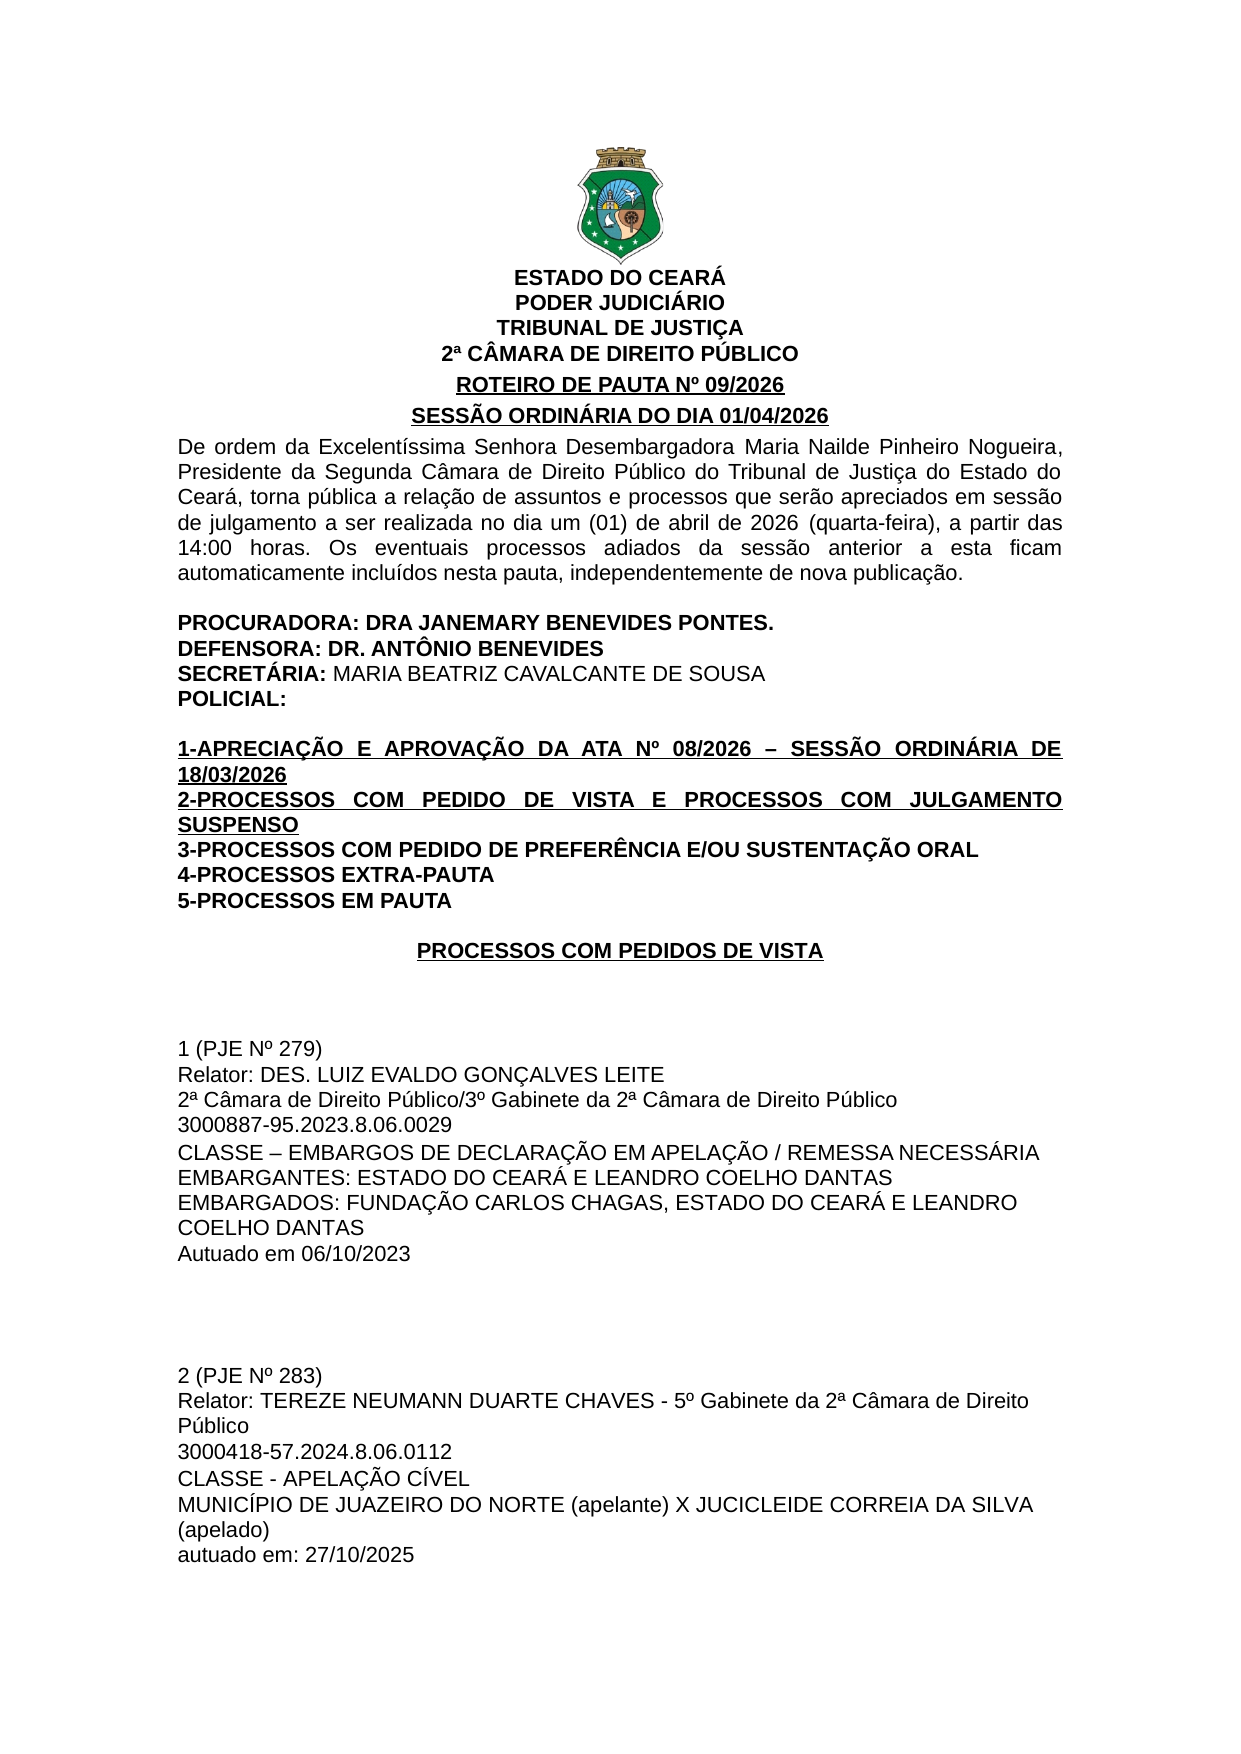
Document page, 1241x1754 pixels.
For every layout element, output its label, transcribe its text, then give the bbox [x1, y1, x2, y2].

text 5-PROCESSOS EM PAUTA [177, 888, 1063, 913]
subtitle 3000887-95.2023.8.06.0029 [177, 1112, 1063, 1137]
text PROCESSOS COM PEDIDOS DE VISTA [177, 938, 1063, 963]
text DEFENSORA: DR. ANTÔNIO BENEVIDES [177, 636, 1063, 661]
text SESSÃO ORDINÁRIA DO DIA 01/04/2026 [177, 403, 1063, 428]
text Autuado em 06/10/2023 [177, 1240, 1063, 1266]
text Relator: TEREZE NEUMANN DUARTE CHAVES - 5º Gabinete da 2ª Câmara de Direito Público [177, 1388, 1063, 1438]
text SUSPENSO [177, 810, 1063, 837]
text ESTADO DO CEARÁ [177, 265, 1063, 290]
text 3-PROCESSOS COM PEDIDO DE PREFERÊNCIA E/OU SUSTENTAÇÃO ORAL [177, 837, 1063, 862]
text De ordem da Excelentíssima Senhora Desembargadora Maria Nailde Pinheiro Nogueira, Presidente da Segunda Câmara de Direito Público do Tribunal de Justiça do Estado do Ceará, torna pública a relação de assuntos e processos que serão apreciados em sessão de julgamento a ser realizada no dia um (01) de abril de 2026 (quarta-feira), a partir das 14:00 horas. Os eventuais processos adiados da sessão anterior a esta ficam automaticamente incluídos nesta pauta, independentemente de nova publicação. [177, 434, 1063, 585]
text SECRETÁRIA: MARIA BEATRIZ CAVALCANTE DE SOUSA [177, 661, 1063, 686]
text 2ª Câmara de Direito Público/3º Gabinete da 2ª Câmara de Direito Público [177, 1087, 1063, 1112]
text 2-PROCESSOS COM PEDIDO DE VISTA E PROCESSOS COM JULGAMENTO [177, 787, 1063, 809]
text EMBARGADOS: FUNDAÇÃO CARLOS CHAGAS, ESTADO DO CEARÁ E LEANDRO COELHO DANTAS [177, 1190, 1063, 1240]
subtitle 3000418-57.2024.8.06.0112 [177, 1438, 1063, 1464]
text 4-PROCESSOS EXTRA-PAUTA [177, 862, 1063, 888]
text 2 (PJE Nº 283) [177, 1363, 1063, 1388]
text 2ª CÂMARA DE DIREITO PÚBLICO [177, 340, 1063, 366]
text PROCURADORA: DRA JANEMARY BENEVIDES PONTES. [177, 610, 1063, 636]
text 18/03/2026 [177, 759, 1063, 787]
text Relator: DES. LUIZ EVALDO GONÇALVES LEITE [177, 1061, 1063, 1087]
text PODER JUDICIÁRIO [177, 290, 1063, 315]
text ROTEIRO DE PAUTA Nº 09/2026 [177, 372, 1063, 397]
text POLICIAL: [177, 686, 1063, 711]
text 1-APRECIAÇÃO E APROVAÇÃO DA ATA Nº 08/2026 – SESSÃO ORDINÁRIA DE [177, 711, 1063, 758]
text 1 (PJE Nº 279) [177, 1036, 1063, 1061]
text TRIBUNAL DE JUSTIÇA [177, 315, 1063, 340]
text CLASSE - APELAÇÃO CÍVEL MUNICÍPIO DE JUAZEIRO DO NORTE (apelante) X JUCICLEIDE CORREIA DA SILVA (apelado) autuado em: 27/10/2025 [177, 1466, 1063, 1567]
text CLASSE – EMBARGOS DE DECLARAÇÃO EM APELAÇÃO / REMESSA NECESSÁRIA EMBARGANTES: ESTADO DO CEARÁ E LEANDRO COELHO DANTAS [177, 1139, 1063, 1190]
